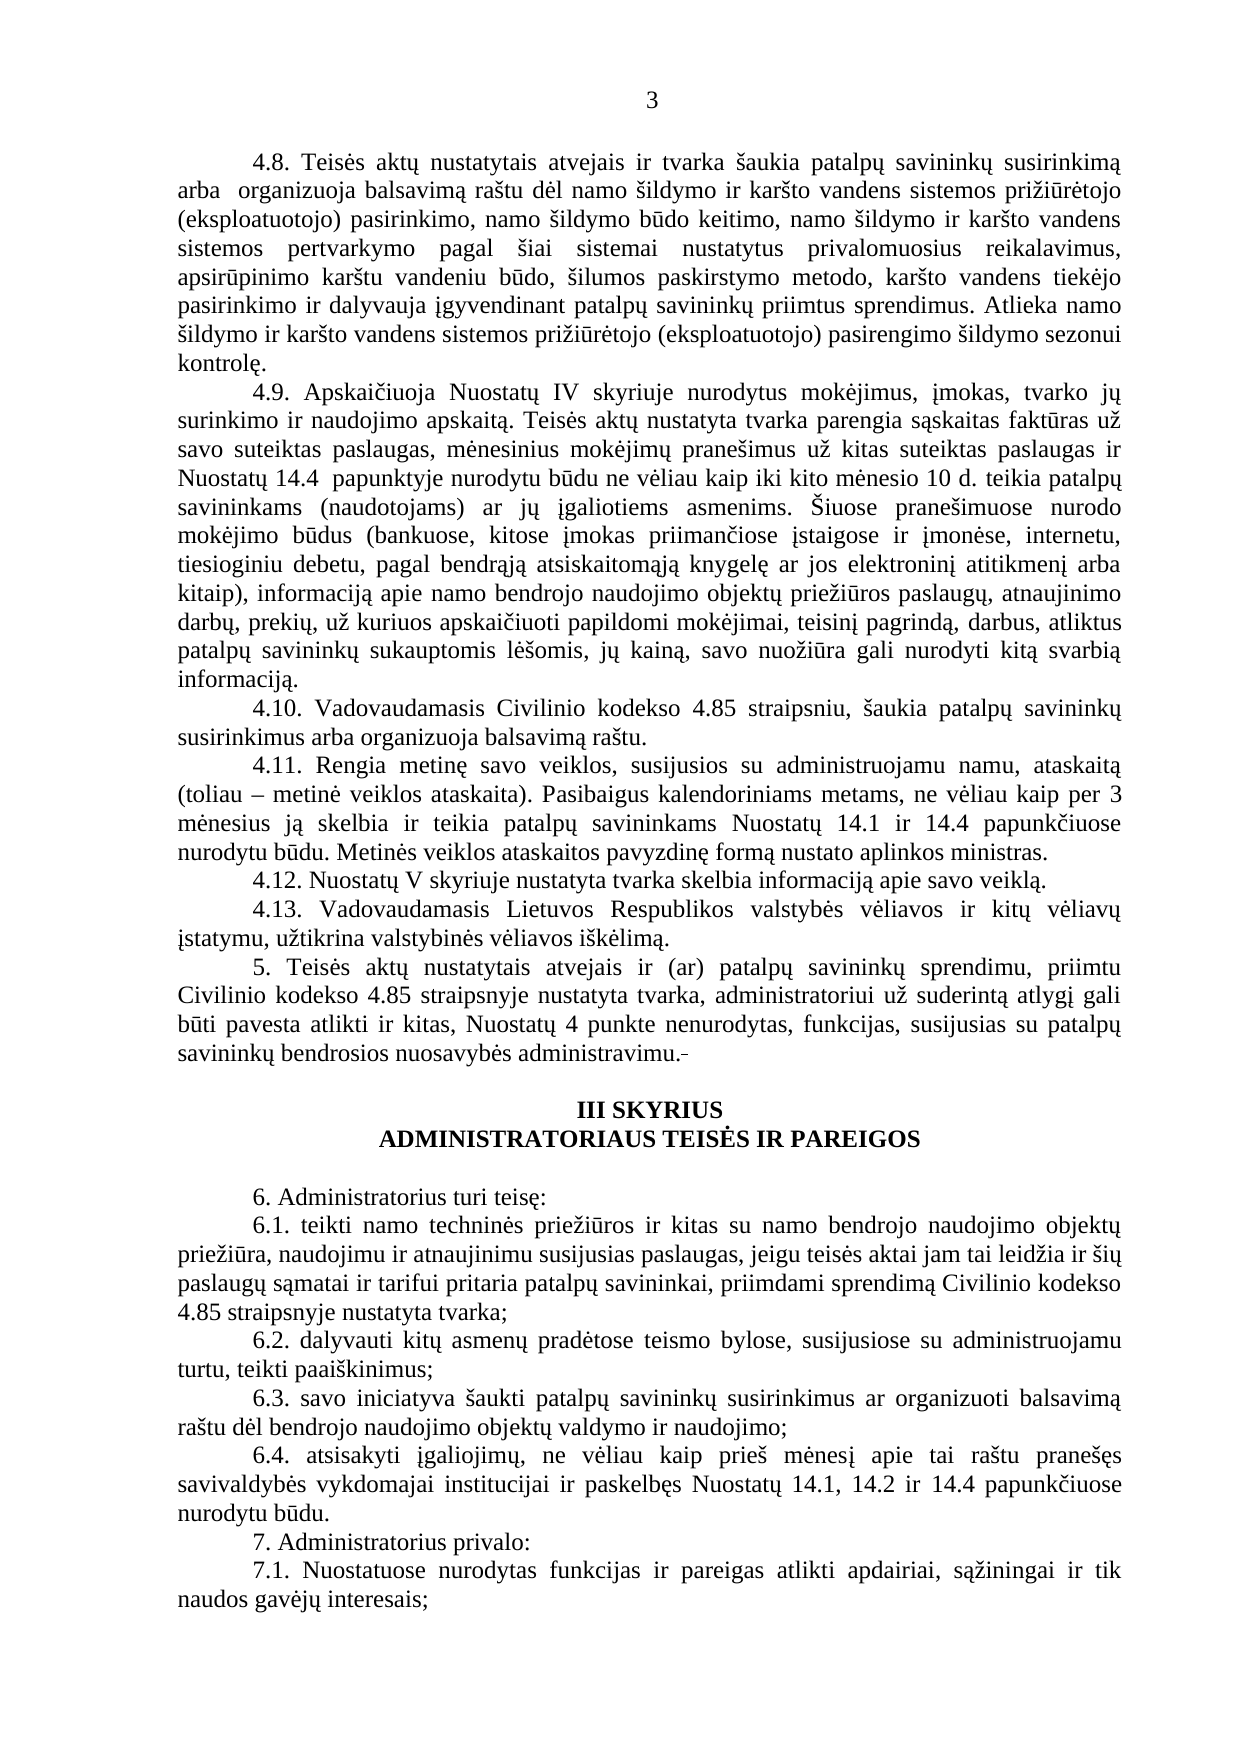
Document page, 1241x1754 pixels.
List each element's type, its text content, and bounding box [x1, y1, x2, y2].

text 4.9. Apskaičiuoja Nuostatų IV skyriuje nurodytus mokėjimus, įmokas, tvarko jų surinkimo ir naudojimo apskaitą. Teisės aktų nustatyta tvarka parengia sąskaitas faktūras už savo suteiktas paslaugas, mėnesinius mokėjimų pranešimus už kitas suteiktas paslaugas ir Nuostatų 14.4 papunktyje nurodytu būdu ne vėliau kaip iki kito mėnesio 10 d. teikia patalpų savininkams (naudotojams) ar jų įgaliotiems asmenims. Šiuose pranešimuose nurodo mokėjimo būdus (bankuose, kitose įmokas priimančiose įstaigose ir įmonėse, internetu, tiesioginiu debetu, pagal bendrąją atsiskaitomąją knygelę ar jos elektroninį atitikmenį arba kitaip), informaciją apie namo bendrojo naudojimo objektų priežiūros paslaugų, atnaujinimo darbų, prekių, už kuriuos apskaičiuoti papildomi mokėjimai, teisinį pagrindą, darbus, atliktus patalpų savininkų sukauptomis lėšomis, jų kainą, savo nuožiūra gali nurodyti kitą svarbią informaciją. [177, 377, 1122, 693]
text 4.11. Rengia metinę savo veiklos, susijusios su administruojamu namu, ataskaitą (toliau – metinė veiklos ataskaita). Pasibaigus kalendoriniams metams, ne vėliau kaip per 3 mėnesius ją skelbia ir teikia patalpų savininkams Nuostatų 14.1 ir 14.4 papunkčiuose nurodytu būdu. Metinės veiklos ataskaitos pavyzdinę formą nustato aplinkos ministras. [177, 751, 1122, 866]
subtitle III SKYRIUS [177, 1096, 1122, 1124]
text 4.13. Vadovaudamasis Lietuvos Respublikos valstybės vėliavos ir kitų vėliavų įstatymu, užtikrina valstybinės vėliavos iškėlimą. [177, 894, 1122, 952]
text 4.12. Nuostatų V skyriuje nustatyta tvarka skelbia informaciją apie savo veiklą. [177, 866, 1122, 894]
text 7.1. Nuostatuose nurodytas funkcijas ir pareigas atlikti apdairiai, sąžiningai ir tik naudos gavėjų interesais; [177, 1556, 1122, 1613]
text 4.8. Teisės aktų nustatytais atvejais ir tvarka šaukia patalpų savininkų susirinkimą arba organizuoja balsavimą raštu dėl namo šildymo ir karšto vandens sistemos prižiūrėtojo (eksploatuotojo) pasirinkimo, namo šildymo būdo keitimo, namo šildymo ir karšto vandens sistemos pertvarkymo pagal šiai sistemai nustatytus privalomuosius reikalavimus, apsirūpinimo karštu vandeniu būdo, šilumos paskirstymo metodo, karšto vandens tiekėjo pasirinkimo ir dalyvauja įgyvendinant patalpų savininkų priimtus sprendimus. Atlieka namo šildymo ir karšto vandens sistemos prižiūrėtojo (eksploatuotojo) pasirengimo šildymo sezonui kontrolę. [177, 147, 1122, 377]
text 7. Administratorius privalo: [177, 1527, 1122, 1556]
text 6.4. atsisakyti įgaliojimų, ne vėliau kaip prieš mėnesį apie tai raštu pranešęs savivaldybės vykdomajai institucijai ir paskelbęs Nuostatų 14.1, 14.2 ir 14.4 papunkčiuose nurodytu būdu. [177, 1441, 1122, 1527]
text 4.10. Vadovaudamasis Civilinio kodekso 4.85 straipsniu, šaukia patalpų savininkų susirinkimus arba organizuoja balsavimą raštu. [177, 693, 1122, 751]
text 6. Administratorius turi teisę: [177, 1182, 1122, 1211]
text 5. Teisės aktų nustatytais atvejais ir (ar) patalpų savininkų sprendimu, priimtu Civilinio kodekso 4.85 straipsnyje nustatyta tvarka, administratoriui už suderintą atlygį gali būti pavesta atlikti ir kitas, Nuostatų 4 punkte nenurodytas, funkcijas, susijusias su patalpų savininkų bendrosios nuosavybės administravimu. [177, 952, 1122, 1067]
text 6.3. savo iniciatyva šaukti patalpų savininkų susirinkimus ar organizuoti balsavimą raštu dėl bendrojo naudojimo objektų valdymo ir naudojimo; [177, 1383, 1122, 1441]
text 6.1. teikti namo techninės priežiūros ir kitas su namo bendrojo naudojimo objektų priežiūra, naudojimu ir atnaujinimu susijusias paslaugas, jeigu teisės aktai jam tai leidžia ir šių paslaugų sąmatai ir tarifui pritaria patalpų savininkai, priimdami sprendimą Civilinio kodekso 4.85 straipsnyje nustatyta tvarka; [177, 1211, 1122, 1326]
text 6.2. dalyvauti kitų asmenų pradėtose teismo bylose, susijusiose su administruojamu turtu, teikti paaiškinimus; [177, 1326, 1122, 1383]
subtitle ADMINISTRATORIAUS TEISĖS IR PAREIGOS [177, 1124, 1122, 1153]
